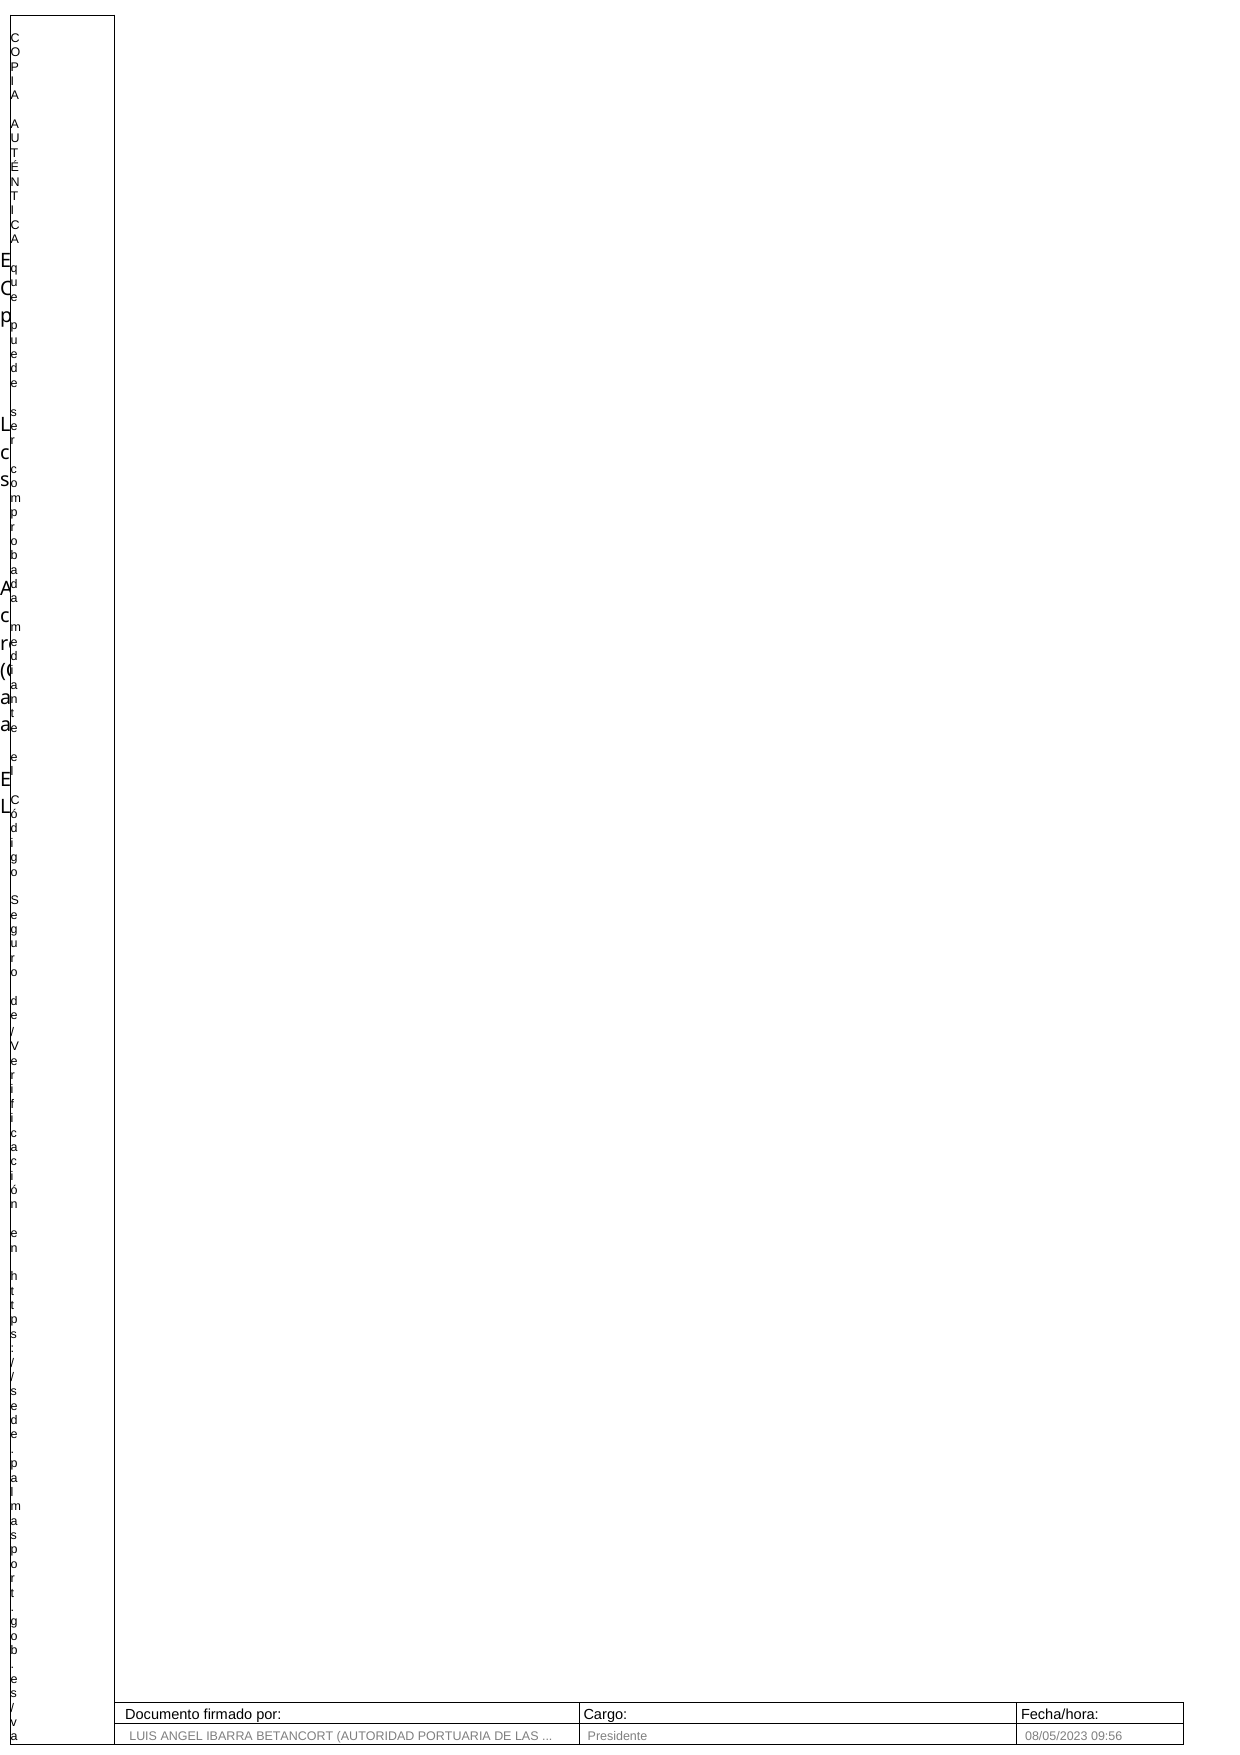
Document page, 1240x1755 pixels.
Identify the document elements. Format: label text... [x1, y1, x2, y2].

table_cell LUIS ANGEL IBARRA BETANCORT (AUTORIDAD PORTUARIA DE LAS ... [115, 1724, 579, 1744]
table_cell Fecha/hora: [1017, 1703, 1183, 1723]
table_cell 08/05/2023 09:56 [1017, 1724, 1183, 1744]
table_cell Documento firmado por: [115, 1703, 579, 1723]
table_header COPIA AUTÉNTICA que puede ser comprobada mediante el Código Seguro de /Verificación en https://sede.palmasport.gob.es/validacionDoc f006754a65320511d9407e7364050c35q [11, 16, 114, 1744]
table_header [115, 15, 1183, 1702]
table_cell Presidente [580, 1724, 1016, 1744]
table_cell Cargo: [580, 1703, 1016, 1723]
